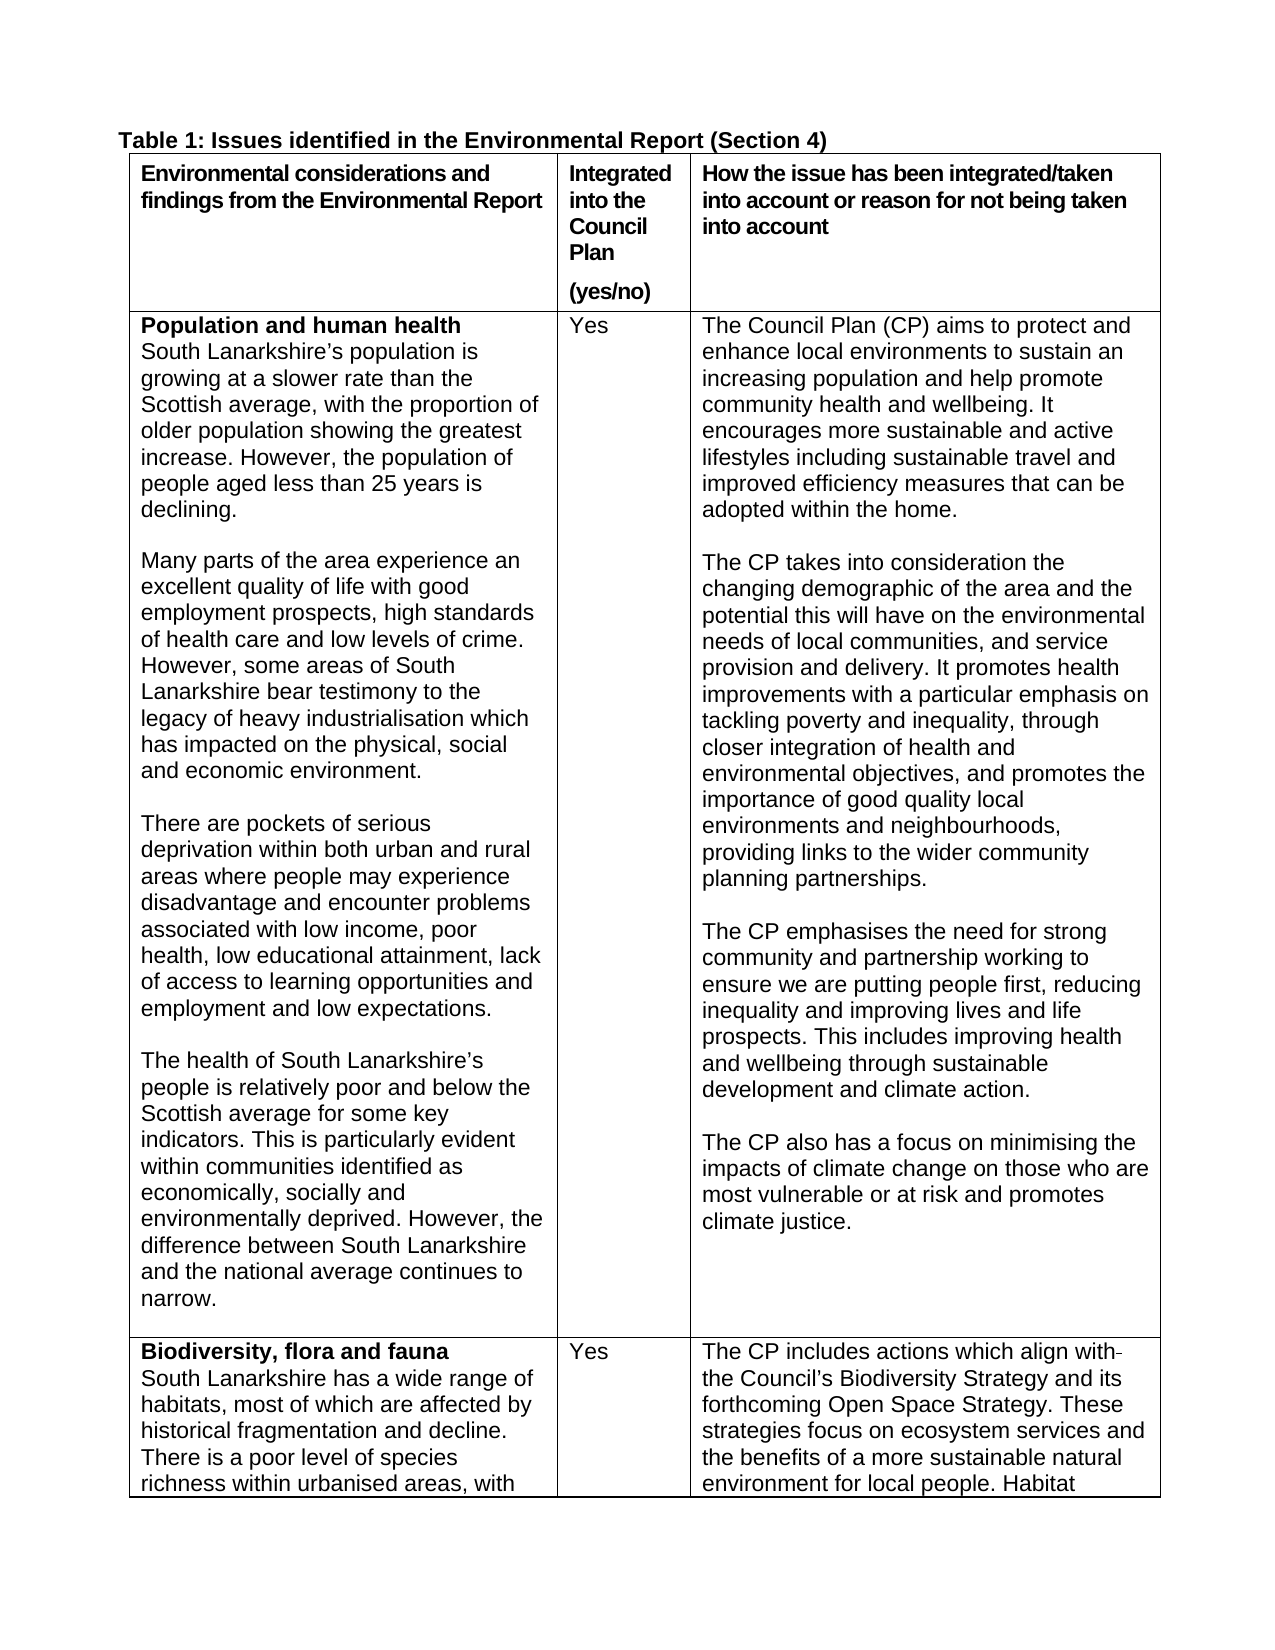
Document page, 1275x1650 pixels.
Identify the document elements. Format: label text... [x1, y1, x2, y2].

table_cell Biodiversity, flora and fauna South Lanarkshire has a wide range of habitats, most of which are affected by historical fragmentation and decline. There is a poor level of species richness within urbanised areas, with [130, 1338, 557, 1496]
text Table 1: Issues identified in the Environmental Report (Section 4) [118, 127, 1157, 153]
table_cell The Council Plan (CP) aims to protect and enhance local environments to sustain an increasing population and help promote community health and wellbeing. It encourages more sustainable and active lifestyles including sustainable travel and improved efficiency measures that can be adopted within the home. The CP takes into consideration the changing demographic of the area and the potential this will have on the environmental needs of local communities, and service provision and delivery. It promotes health improvements with a particular emphasis on tackling poverty and inequality, through closer integration of health and environmental objectives, and promotes the importance of good quality local environments and neighbourhoods, providing links to the wider community planning partnerships. The CP emphasises the need for strong community and partnership working to ensure we are putting people first, reducing inequality and improving lives and life prospects. This includes improving health and wellbeing through sustainable development and climate action. The CP also has a focus on minimising the impacts of climate change on those who are most vulnerable or at risk and promotes climate justice. [691, 312, 1160, 1337]
table_cell Yes [558, 1338, 690, 1496]
table_header Integrated into the Council Plan (yes/no) [558, 154, 690, 311]
table_header How the issue has been integrated/taken into account or reason for not being taken into account [691, 154, 1160, 311]
table_cell The CP includes actions which align with the Council’s Biodiversity Strategy and its forthcoming Open Space Strategy. These strategies focus on ecosystem services and the benefits of a more sustainable natural environment for local people. Habitat [691, 1338, 1160, 1496]
table_header Environmental considerations and findings from the Environmental Report [130, 154, 557, 311]
table_cell Yes [558, 312, 690, 1337]
table_cell Population and human health South Lanarkshire’s population is growing at a slower rate than the Scottish average, with the proportion of older population showing the greatest increase. However, the population of people aged less than 25 years is declining. Many parts of the area experience an excellent quality of life with good employment prospects, high standards of health care and low levels of crime. However, some areas of South Lanarkshire bear testimony to the legacy of heavy industrialisation which has impacted on the physical, social and economic environment. There are pockets of serious deprivation within both urban and rural areas where people may experience disadvantage and encounter problems associated with low income, poor health, low educational attainment, lack of access to learning opportunities and employment and low expectations. The health of South Lanarkshire’s people is relatively poor and below the Scottish average for some key indicators. This is particularly evident within communities identified as economically, socially and environmentally deprived. However, the difference between South Lanarkshire and the national average continues to narrow. [130, 312, 557, 1337]
